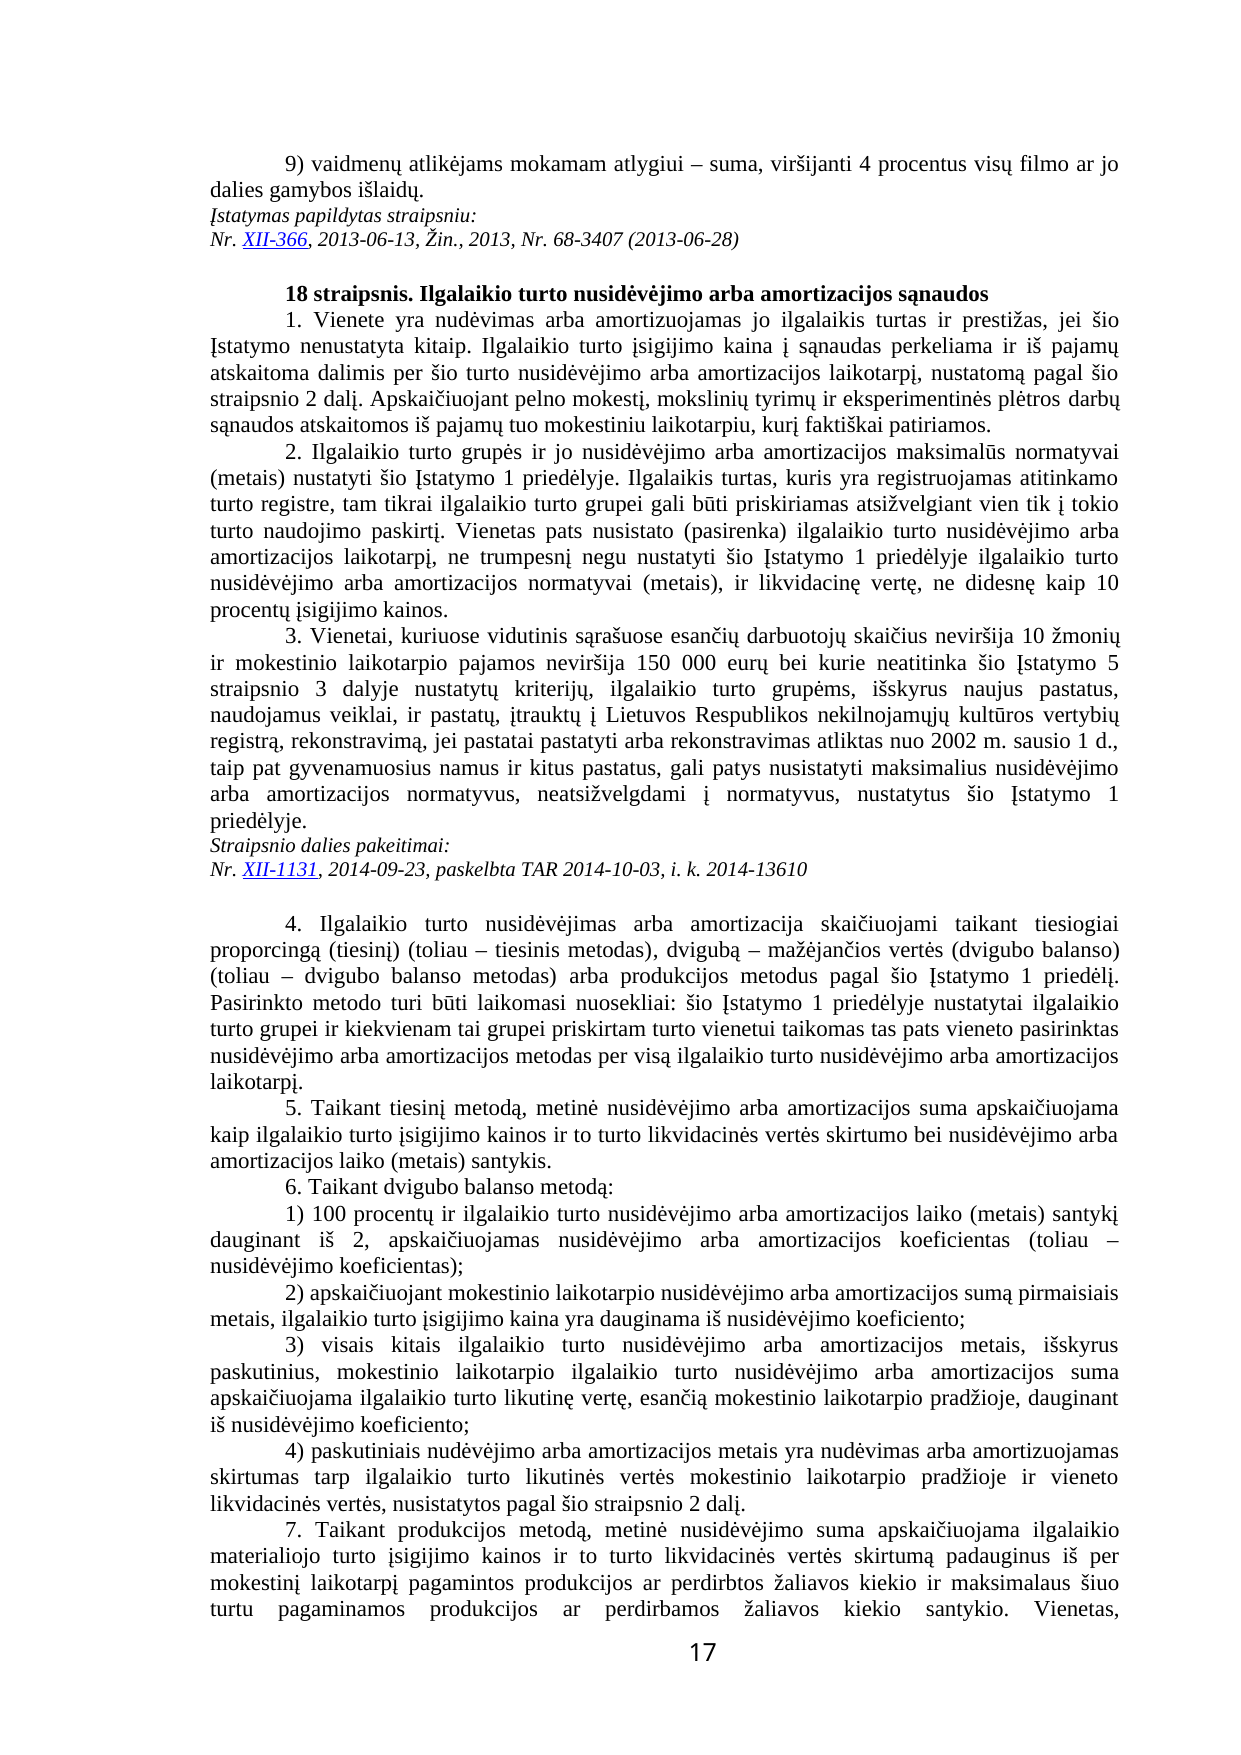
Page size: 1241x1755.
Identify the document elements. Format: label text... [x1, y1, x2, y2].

text 9) vaidmenų atlikėjams mokamam atlygiui – suma, viršijanti 4 procentus visų filmo ar jo dalies gamybos išlaidų. [210, 150, 1120, 203]
text Straipsnio dalies pakeitimai: [210, 833, 1120, 857]
text 3) visais kitais ilgalaikio turto nusidėvėjimo arba amortizacijos metais, išskyrus paskutinius, mokestinio laikotarpio ilgalaikio turto nusidėvėjimo arba amortizacijos suma apskaičiuojama ilgalaikio turto likutinę vertę, esančią mokestinio laikotarpio pradžioje, dauginant iš nusidėvėjimo koeficiento; [210, 1332, 1120, 1437]
text 4) paskutiniais nudėvėjimo arba amortizacijos metais yra nudėvimas arba amortizuojamas skirtumas tarp ilgalaikio turto likutinės vertės mokestinio laikotarpio pradžioje ir vieneto likvidacinės vertės, nusistatytos pagal šio straipsnio 2 dalį. [210, 1437, 1120, 1516]
text 6. Taikant dvigubo balanso metodą: [210, 1173, 1120, 1200]
text 5. Taikant tiesinį metodą, metinė nusidėvėjimo arba amortizacijos suma apskaičiuojama kaip ilgalaikio turto įsigijimo kainos ir to turto likvidacinės vertės skirtumo bei nusidėvėjimo arba amortizacijos laiko (metais) santykis. [210, 1094, 1120, 1173]
text 2) apskaičiuojant mokestinio laikotarpio nusidėvėjimo arba amortizacijos sumą pirmaisiais metais, ilgalaikio turto įsigijimo kaina yra dauginama iš nusidėvėjimo koeficiento; [210, 1279, 1120, 1332]
text Įstatymas papildytas straipsniu: [210, 203, 1120, 227]
text 2. Ilgalaikio turto grupės ir jo nusidėvėjimo arba amortizacijos maksimalūs normatyvai (metais) nustatyti šio Įstatymo 1 priedėlyje. Ilgalaikis turtas, kuris yra registruojamas atitinkamo turto registre, tam tikrai ilgalaikio turto grupei gali būti priskiriamas atsižvelgiant vien tik į tokio turto naudojimo paskirtį. Vienetas pats nusistato (pasirenka) ilgalaikio turto nusidėvėjimo arba amortizacijos laikotarpį, ne trumpesnį negu nustatyti šio Įstatymo 1 priedėlyje ilgalaikio turto nusidėvėjimo arba amortizacijos normatyvai (metais), ir likvidacinę vertę, ne didesnę kaip 10 procentų įsigijimo kainos. [210, 438, 1120, 622]
text 7. Taikant produkcijos metodą, metinė nusidėvėjimo suma apskaičiuojama ilgalaikio materialiojo turto įsigijimo kainos ir to turto likvidacinės vertės skirtumą padauginus iš per mokestinį laikotarpį pagamintos produkcijos ar perdirbtos žaliavos kiekio ir maksimalaus šiuo turtu pagaminamos produkcijos ar perdirbamos žaliavos kiekio santykio. Vienetas, [210, 1516, 1120, 1621]
text 4. Ilgalaikio turto nusidėvėjimas arba amortizacija skaičiuojami taikant tiesiogiai proporcingą (tiesinį) (toliau – tiesinis metodas), dvigubą – mažėjančios vertės (dvigubo balanso) (toliau – dvigubo balanso metodas) arba produkcijos metodus pagal šio Įstatymo 1 priedėlį. Pasirinkto metodo turi būti laikomasi nuosekliai: šio Įstatymo 1 priedėlyje nustatytai ilgalaikio turto grupei ir kiekvienam tai grupei priskirtam turto vienetui taikomas tas pats vieneto pasirinktas nusidėvėjimo arba amortizacijos metodas per visą ilgalaikio turto nusidėvėjimo arba amortizacijos laikotarpį. [210, 910, 1120, 1094]
text 18 straipsnis. Ilgalaikio turto nusidėvėjimo arba amortizacijos sąnaudos [210, 279, 1120, 306]
text Nr. XII-366, 2013-06-13, Žin., 2013, Nr. 68-3407 (2013-06-28) [210, 227, 1120, 251]
text Nr. XII-1131, 2014-09-23, paskelbta TAR 2014-10-03, i. k. 2014-13610 [210, 857, 1120, 881]
text 1) 100 procentų ir ilgalaikio turto nusidėvėjimo arba amortizacijos laiko (metais) santykį dauginant iš 2, apskaičiuojamas nusidėvėjimo arba amortizacijos koeficientas (toliau – nusidėvėjimo koeficientas); [210, 1200, 1120, 1279]
text 3. Vienetai, kuriuose vidutinis sąrašuose esančių darbuotojų skaičius neviršija 10 žmonių ir mokestinio laikotarpio pajamos neviršija 150 000 eurų bei kurie neatitinka šio Įstatymo 5 straipsnio 3 dalyje nustatytų kriterijų, ilgalaikio turto grupėms, išskyrus naujus pastatus, naudojamus veiklai, ir pastatų, įtrauktų į Lietuvos Respublikos nekilnojamųjų kultūros vertybių registrą, rekonstravimą, jei pastatai pastatyti arba rekonstravimas atliktas nuo 2002 m. sausio 1 d., taip pat gyvenamuosius namus ir kitus pastatus, gali patys nusistatyti maksimalius nusidėvėjimo arba amortizacijos normatyvus, neatsižvelgdami į normatyvus, nustatytus šio Įstatymo 1 priedėlyje. [210, 622, 1120, 833]
text 1. Vienete yra nudėvimas arba amortizuojamas jo ilgalaikis turtas ir prestižas, jei šio Įstatymo nenustatyta kitaip. Ilgalaikio turto įsigijimo kaina į sąnaudas perkeliama ir iš pajamų atskaitoma dalimis per šio turto nusidėvėjimo arba amortizacijos laikotarpį, nustatomą pagal šio straipsnio 2 dalį. Apskaičiuojant pelno mokestį, mokslinių tyrimų ir eksperimentinės plėtros darbų sąnaudos atskaitomos iš pajamų tuo mokestiniu laikotarpiu, kurį faktiškai patiriamos. [210, 306, 1120, 438]
